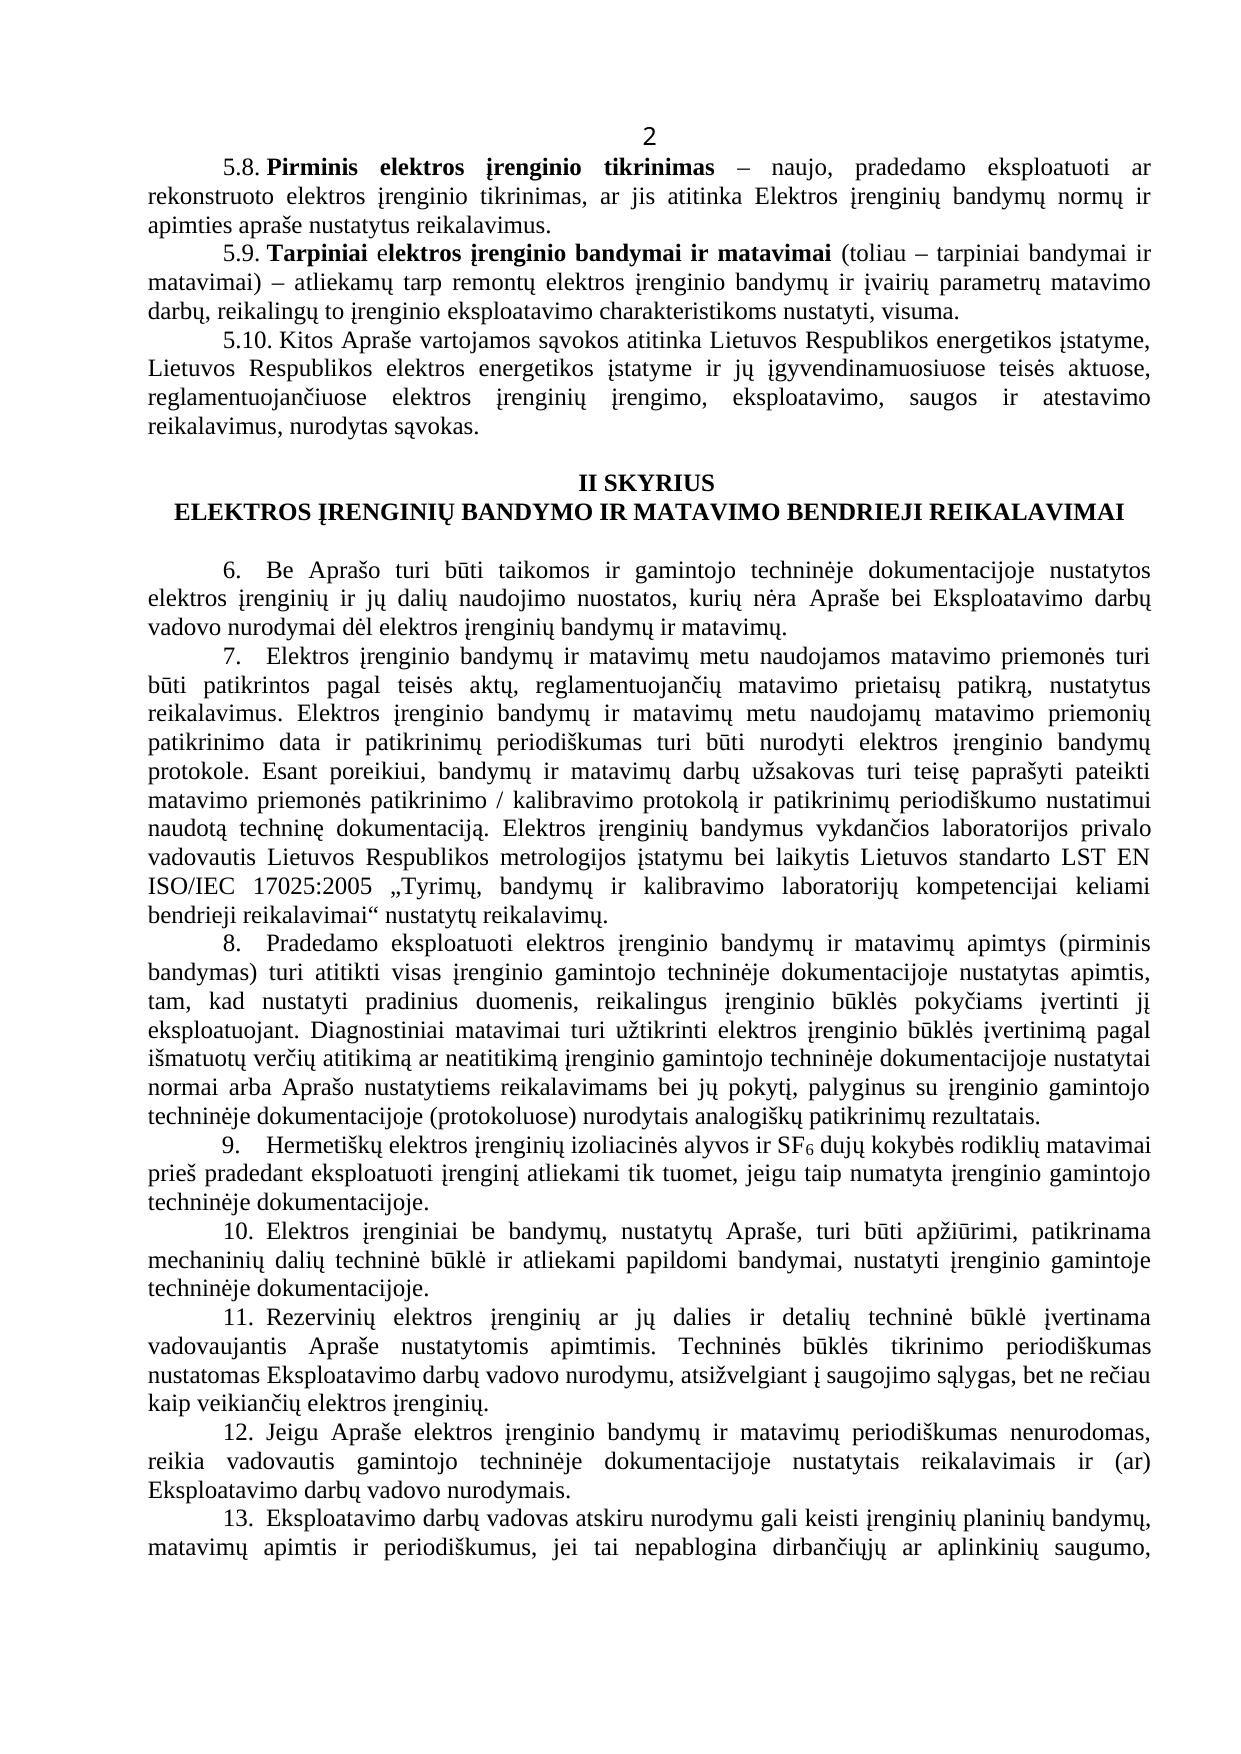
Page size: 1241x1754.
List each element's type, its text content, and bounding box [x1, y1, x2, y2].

text 7. Elektros įrenginio bandymų ir matavimų metu naudojamos matavimo priemonės turi būti patikrintos pagal teisės aktų, reglamentuojančių matavimo prietaisų patikrą, nustatytus reikalavimus. Elektros įrenginio bandymų ir matavimų metu naudojamų matavimo priemonių patikrinimo data ir patikrinimų periodiškumas turi būti nurodyti elektros įrenginio bandymų protokole. Esant poreikiui, bandymų ir matavimų darbų užsakovas turi teisę paprašyti pateikti matavimo priemonės patikrinimo / kalibravimo protokolą ir patikrinimų periodiškumo nustatimui naudotą techninę dokumentaciją. Elektros įrenginių bandymus vykdančios laboratorijos privalo vadovautis Lietuvos Respublikos metrologijos įstatymu bei laikytis Lietuvos standarto LST EN ISO/IEC 17025:2005 „Tyrimų, bandymų ir kalibravimo laboratorijų kompetencijai keliami bendrieji reikalavimai“ nustatytų reikalavimų. [148, 641, 1152, 928]
text 8. Pradedamo eksploatuoti elektros įrenginio bandymų ir matavimų apimtys (pirminis bandymas) turi atitikti visas įrenginio gamintojo techninėje dokumentacijoje nustatytas apimtis, tam, kad nustatyti pradinius duomenis, reikalingus įrenginio būklės pokyčiams įvertinti jį eksploatuojant. Diagnostiniai matavimai turi užtikrinti elektros įrenginio būklės įvertinimą pagal išmatuotų verčių atitikimą ar neatitikimą įrenginio gamintojo techninėje dokumentacijoje nustatytai normai arba Aprašo nustatytiems reikalavimams bei jų pokytį, palyginus su įrenginio gamintojo techninėje dokumentacijoje (protokoluose) nurodytais analogiškų patikrinimų rezultatais. [148, 928, 1152, 1130]
text 5.9. Tarpiniai elektros įrenginio bandymai ir matavimai (toliau – tarpiniai bandymai ir matavimai) – atliekamų tarp remontų elektros įrenginio bandymų ir įvairių parametrų matavimo darbų, reikalingų to įrenginio eksploatavimo charakteristikoms nustatyti, visuma. [148, 238, 1152, 325]
text 9. Hermetiškų elektros įrenginių izoliacinės alyvos ir SF6 dujų kokybės rodiklių matavimai prieš pradedant eksploatuoti įrenginį atliekami tik tuomet, jeigu taip numatyta įrenginio gamintojo techninėje dokumentacijoje. [148, 1130, 1152, 1216]
text 6. Be Aprašo turi būti taikomos ir gamintojo techninėje dokumentacijoje nustatytos elektros įrenginių ir jų dalių naudojimo nuostatos, kurių nėra Apraše bei Eksploatavimo darbų vadovo nurodymai dėl elektros įrenginių bandymų ir matavimų. [148, 555, 1152, 641]
text 10. Elektros įrenginiai be bandymų, nustatytų Apraše, turi būti apžiūrimi, patikrinama mechaninių dalių techninė būklė ir atliekami papildomi bandymai, nustatyti įrenginio gamintoje techninėje dokumentacijoje. [148, 1216, 1152, 1302]
text II SKYRIUS [148, 468, 1152, 497]
text 5.8. Pirminis elektros įrenginio tikrinimas – naujo, pradedamo eksploatuoti ar rekonstruoto elektros įrenginio tikrinimas, ar jis atitinka Elektros įrenginių bandymų normų ir apimties apraše nustatytus reikalavimus. [148, 152, 1152, 238]
text 5.10. Kitos Apraše vartojamos sąvokos atitinka Lietuvos Respublikos energetikos įstatyme, Lietuvos Respublikos elektros energetikos įstatyme ir jų įgyvendinamuosiuose teisės aktuose, reglamentuojančiuose elektros įrenginių įrengimo, eksploatavimo, saugos ir atestavimo reikalavimus, nurodytas sąvokas. [148, 325, 1152, 440]
text 11. Rezervinių elektros įrenginių ar jų dalies ir detalių techninė būklė įvertinama vadovaujantis Apraše nustatytomis apimtimis. Techninės būklės tikrinimo periodiškumas nustatomas Eksploatavimo darbų vadovo nurodymu, atsižvelgiant į saugojimo sąlygas, bet ne rečiau kaip veikiančių elektros įrenginių. [148, 1302, 1152, 1417]
text 12. Jeigu Apraše elektros įrenginio bandymų ir matavimų periodiškumas nenurodomas, reikia vadovautis gamintojo techninėje dokumentacijoje nustatytais reikalavimais ir (ar) Eksploatavimo darbų vadovo nurodymais. [148, 1417, 1152, 1503]
text ELEKTROS ĮRENGINIŲ BANDYMO IR MATAVIMO BENDRIEJI REIKALAVIMAI [148, 497, 1152, 526]
text 13. Eksploatavimo darbų vadovas atskiru nurodymu gali keisti įrenginių planinių bandymų, matavimų apimtis ir periodiškumus, jei tai nepablogina dirbančiųjų ar aplinkinių saugumo, [148, 1503, 1152, 1561]
